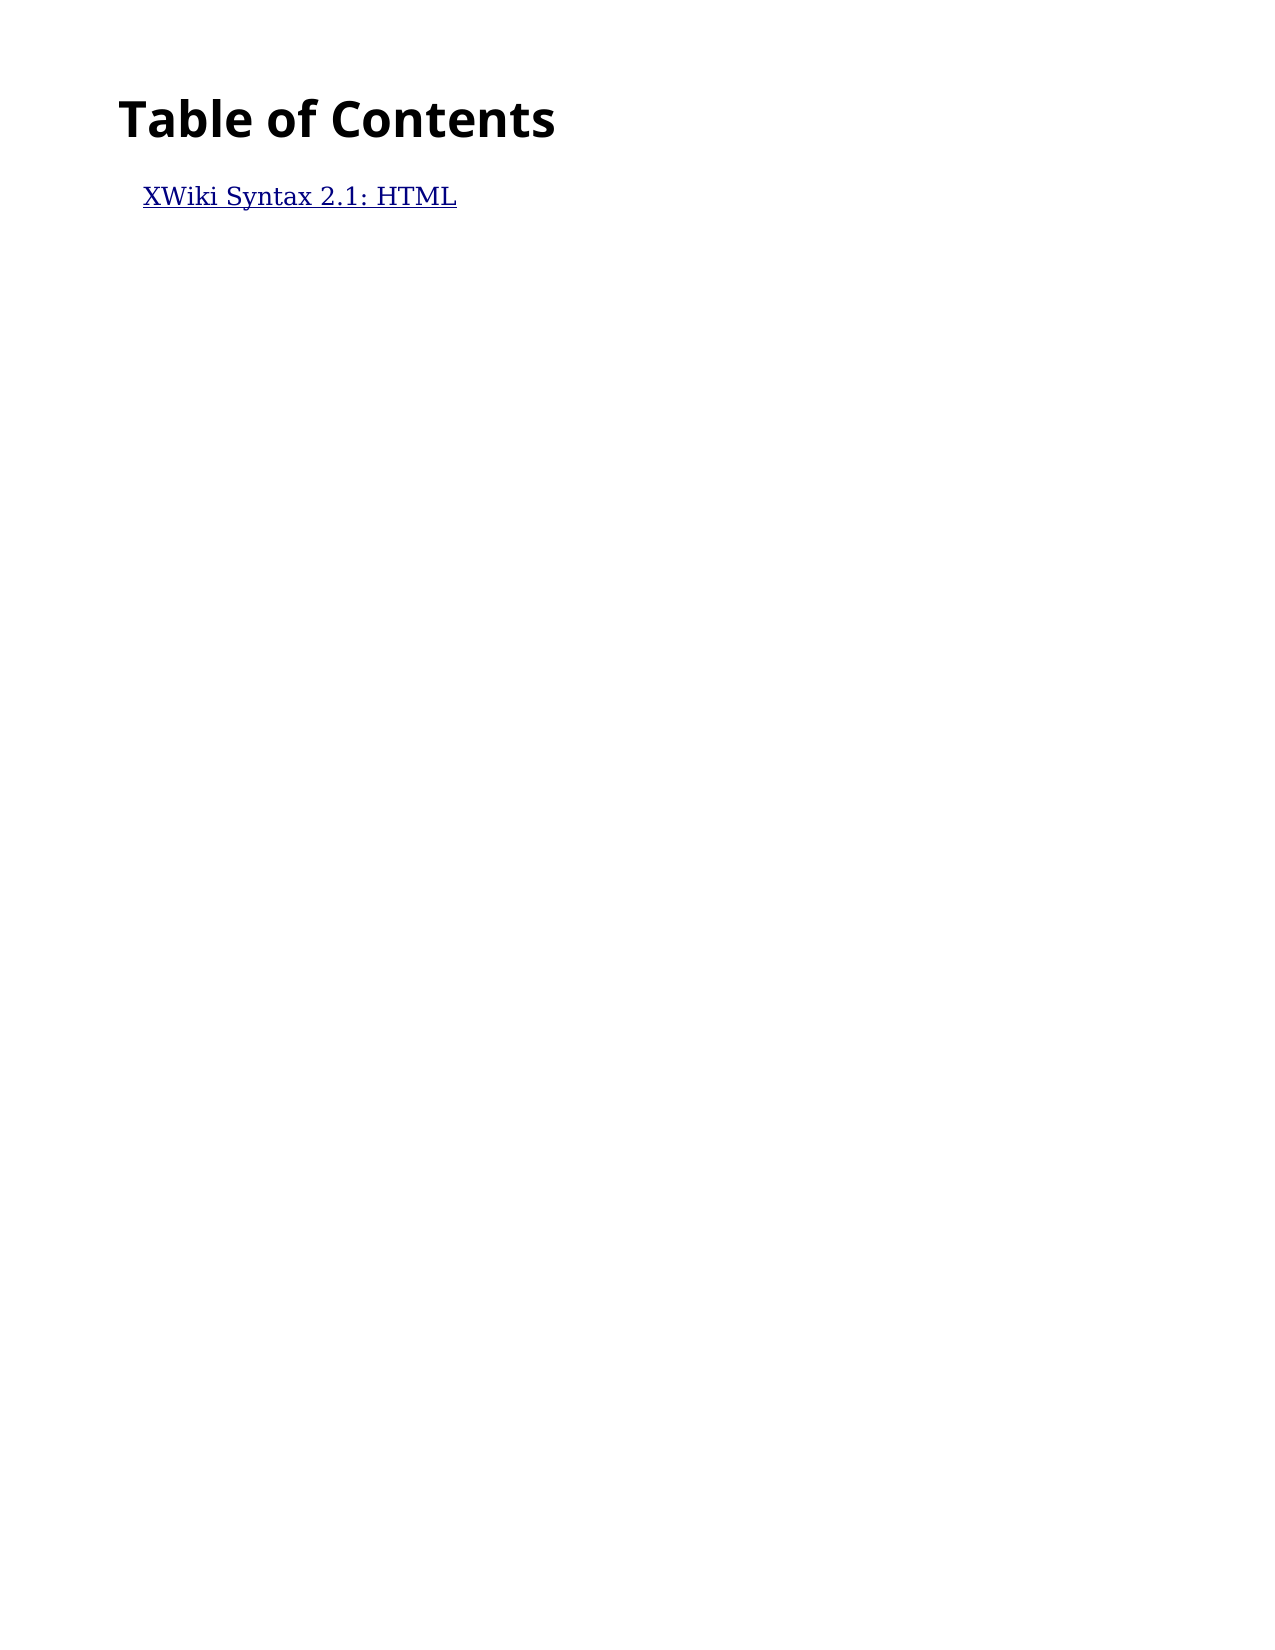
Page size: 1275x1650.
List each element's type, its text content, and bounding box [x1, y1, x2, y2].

text XWiki Syntax 2.1: HTML [143, 182, 1216, 211]
subtitle Table of Contents [118, 84, 1216, 152]
